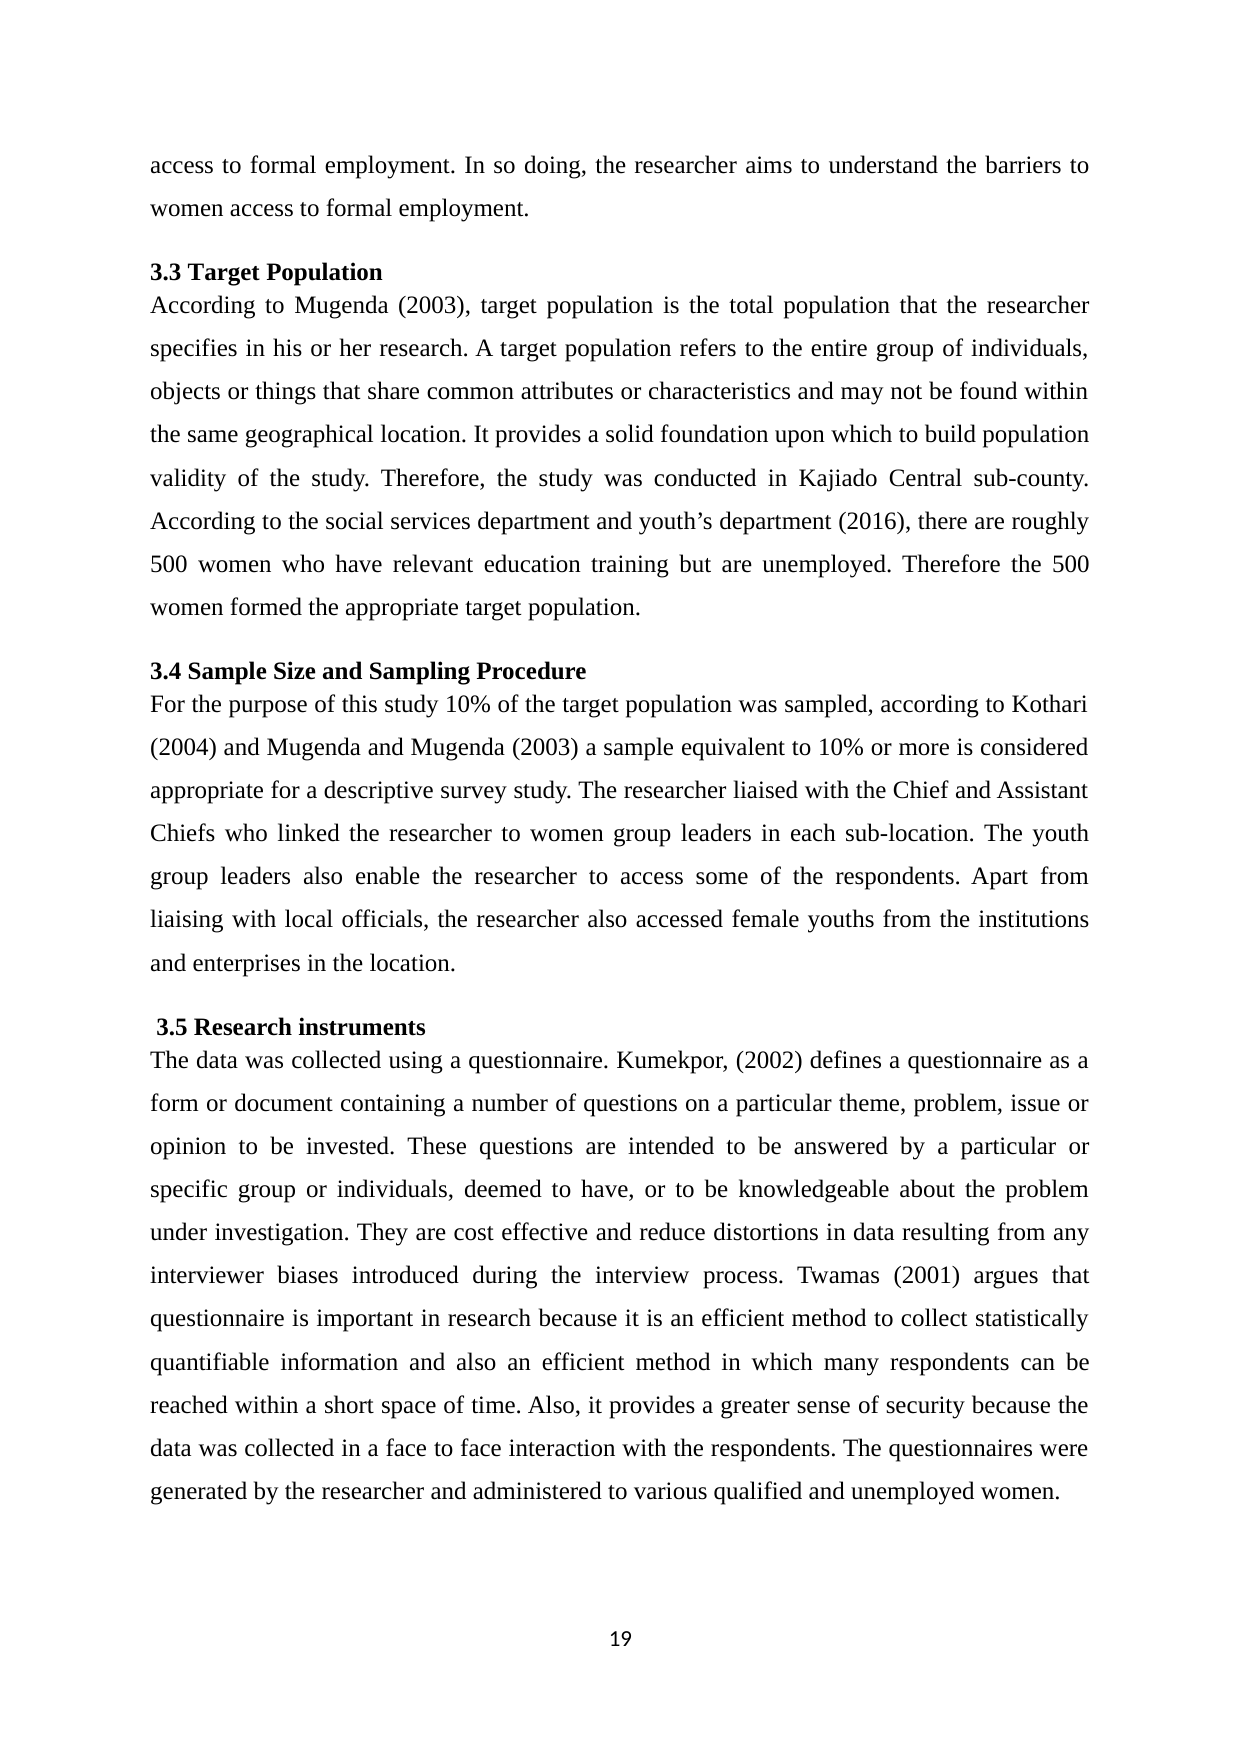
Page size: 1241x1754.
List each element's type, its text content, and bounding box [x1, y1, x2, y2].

text According to Mugenda (2003), target population is the total population that the researcher specifies in his or her research. A target population refers to the entire group of individuals, objects or things that share common attributes or characteristics and may not be found within the same geographical location. It provides a solid foundation upon which to build population validity of the study. Therefore, the study was conducted in Kajiado Central sub-county. According to the social services department and youth’s department (2016), there are roughly 500 women who have relevant education training but are unemployed. Therefore the 500 women formed the appropriate target population. [150, 290, 1090, 621]
subtitle 3.5 Research instruments [150, 1012, 1090, 1040]
text access to formal employment. In so doing, the researcher aims to understand the barriers to women access to formal employment. [150, 150, 1090, 222]
text The data was collected using a questionnaire. Kumekpor, (2002) defines a questionnaire as a form or document containing a number of questions on a particular theme, problem, issue or opinion to be invested. These questions are intended to be answered by a particular or specific group or individuals, deemed to have, or to be knowledgeable about the problem under investigation. They are cost effective and reduce distortions in data resulting from any interviewer biases introduced during the interview process. Twamas (2001) argues that questionnaire is important in research because it is an efficient method to collect statistically quantifiable information and also an efficient method in which many respondents can be reached within a short space of time. Also, it provides a greater sense of security because the data was collected in a face to face interaction with the respondents. The questionnaires were generated by the researcher and administered to various qualified and unemployed women. [150, 1045, 1090, 1505]
subtitle 3.3 Target Population [150, 257, 1090, 286]
subtitle 3.4 Sample Size and Sampling Procedure [150, 656, 1090, 685]
text For the purpose of this study 10% of the target population was sampled, according to Kothari (2004) and Mugenda and Mugenda (2003) a sample equivalent to 10% or more is considered appropriate for a descriptive survey study. The researcher liaised with the Chief and Assistant Chiefs who linked the researcher to women group leaders in each sub-location. The youth group leaders also enable the researcher to access some of the respondents. Apart from liaising with local officials, the researcher also accessed female youths from the institutions and enterprises in the location. [150, 689, 1090, 976]
